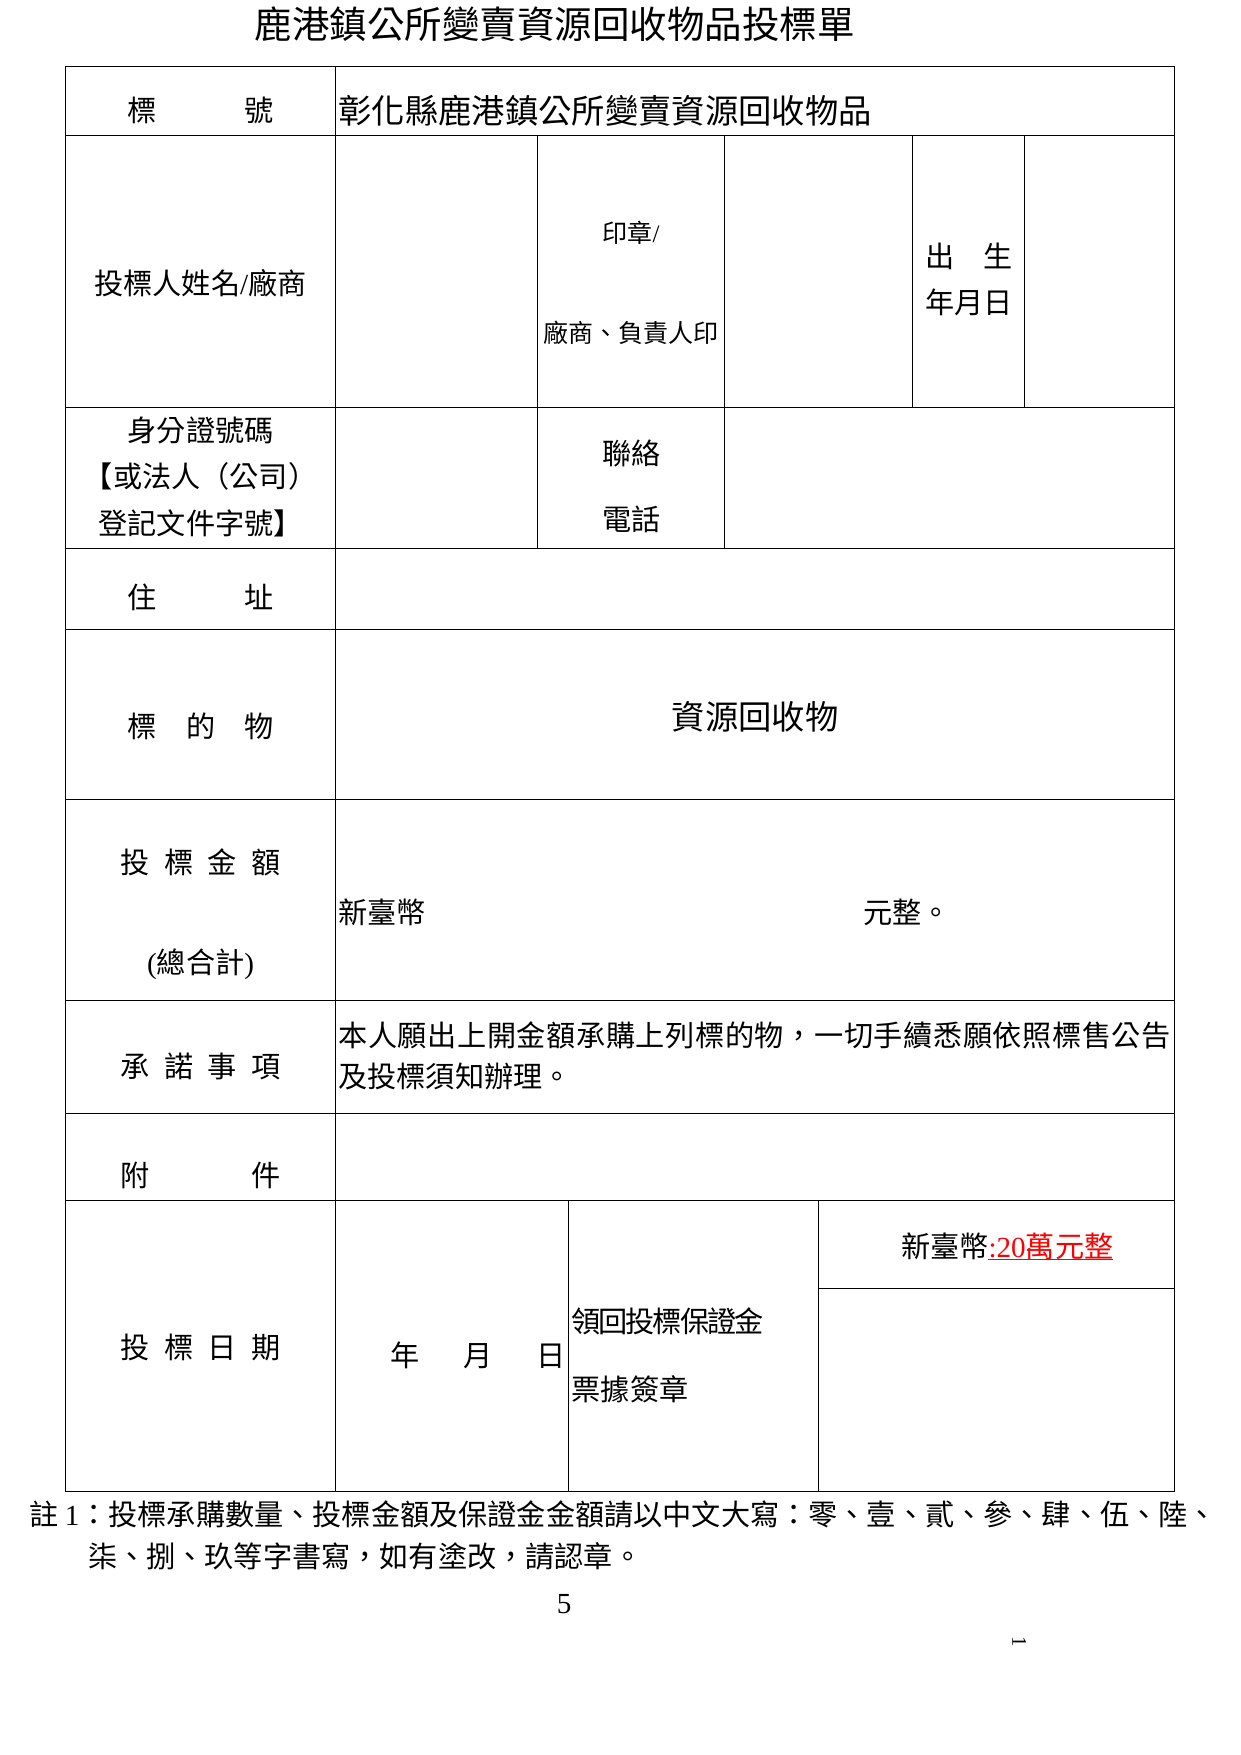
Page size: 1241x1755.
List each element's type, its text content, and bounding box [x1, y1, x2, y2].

table_cell 資源回收物 [336, 630, 1174, 799]
table_cell 投標人姓名/廠商 [66, 136, 335, 407]
table_cell [725, 408, 1174, 548]
table_cell 投 標 金 額 (總合計) [66, 800, 335, 1000]
table_cell [336, 408, 537, 548]
table_cell 聯絡 電話 [538, 408, 724, 548]
table_cell 住 址 [66, 549, 335, 629]
table_cell 領回投標保證金 票據簽章 [569, 1201, 818, 1491]
table_cell 年 月 日 [336, 1201, 568, 1491]
table_cell 投 標 日 期 [66, 1201, 335, 1491]
table_cell 出 生 年月日 [913, 136, 1024, 407]
table_cell 本人願出上開金額承購上列標的物，一切手續悉願依照標售公告及投標須知辦理。 [336, 1001, 1174, 1112]
table_cell 標 的 物 [66, 630, 335, 799]
table_cell [725, 136, 912, 407]
table_header 彰化縣鹿港鎮公所變賣資源回收物品 [336, 67, 1174, 135]
table_cell 承 諾 事 項 [66, 1001, 335, 1112]
table_cell 新臺幣:20萬元整 [819, 1201, 1174, 1288]
table_cell 附 件 [66, 1114, 335, 1200]
table_cell [336, 1114, 1174, 1200]
table_cell [819, 1289, 1174, 1491]
table_header 標 號 [66, 67, 335, 135]
table_cell 新臺幣 元整。 [336, 800, 1174, 1000]
text 鹿港鎮公所變賣資源回收物品投標單 [29, 6, 1211, 47]
table_cell [336, 136, 537, 407]
table_cell [1025, 136, 1174, 407]
table_cell [336, 549, 1174, 629]
table_cell 印章/ 廠商、負責人印 [538, 136, 724, 407]
text 註1：投標承購數量、投標金額及保證金金額請以中文大寫：零、壹、貳、參、肆、伍、陸、柒、捌、玖等字書寫，如有塗改，請認章。 [29, 1492, 1211, 1575]
text 5 [88, 1581, 1211, 1622]
table_cell 身分證號碼 【或法人（公司） 登記文件字號】 [66, 408, 335, 548]
